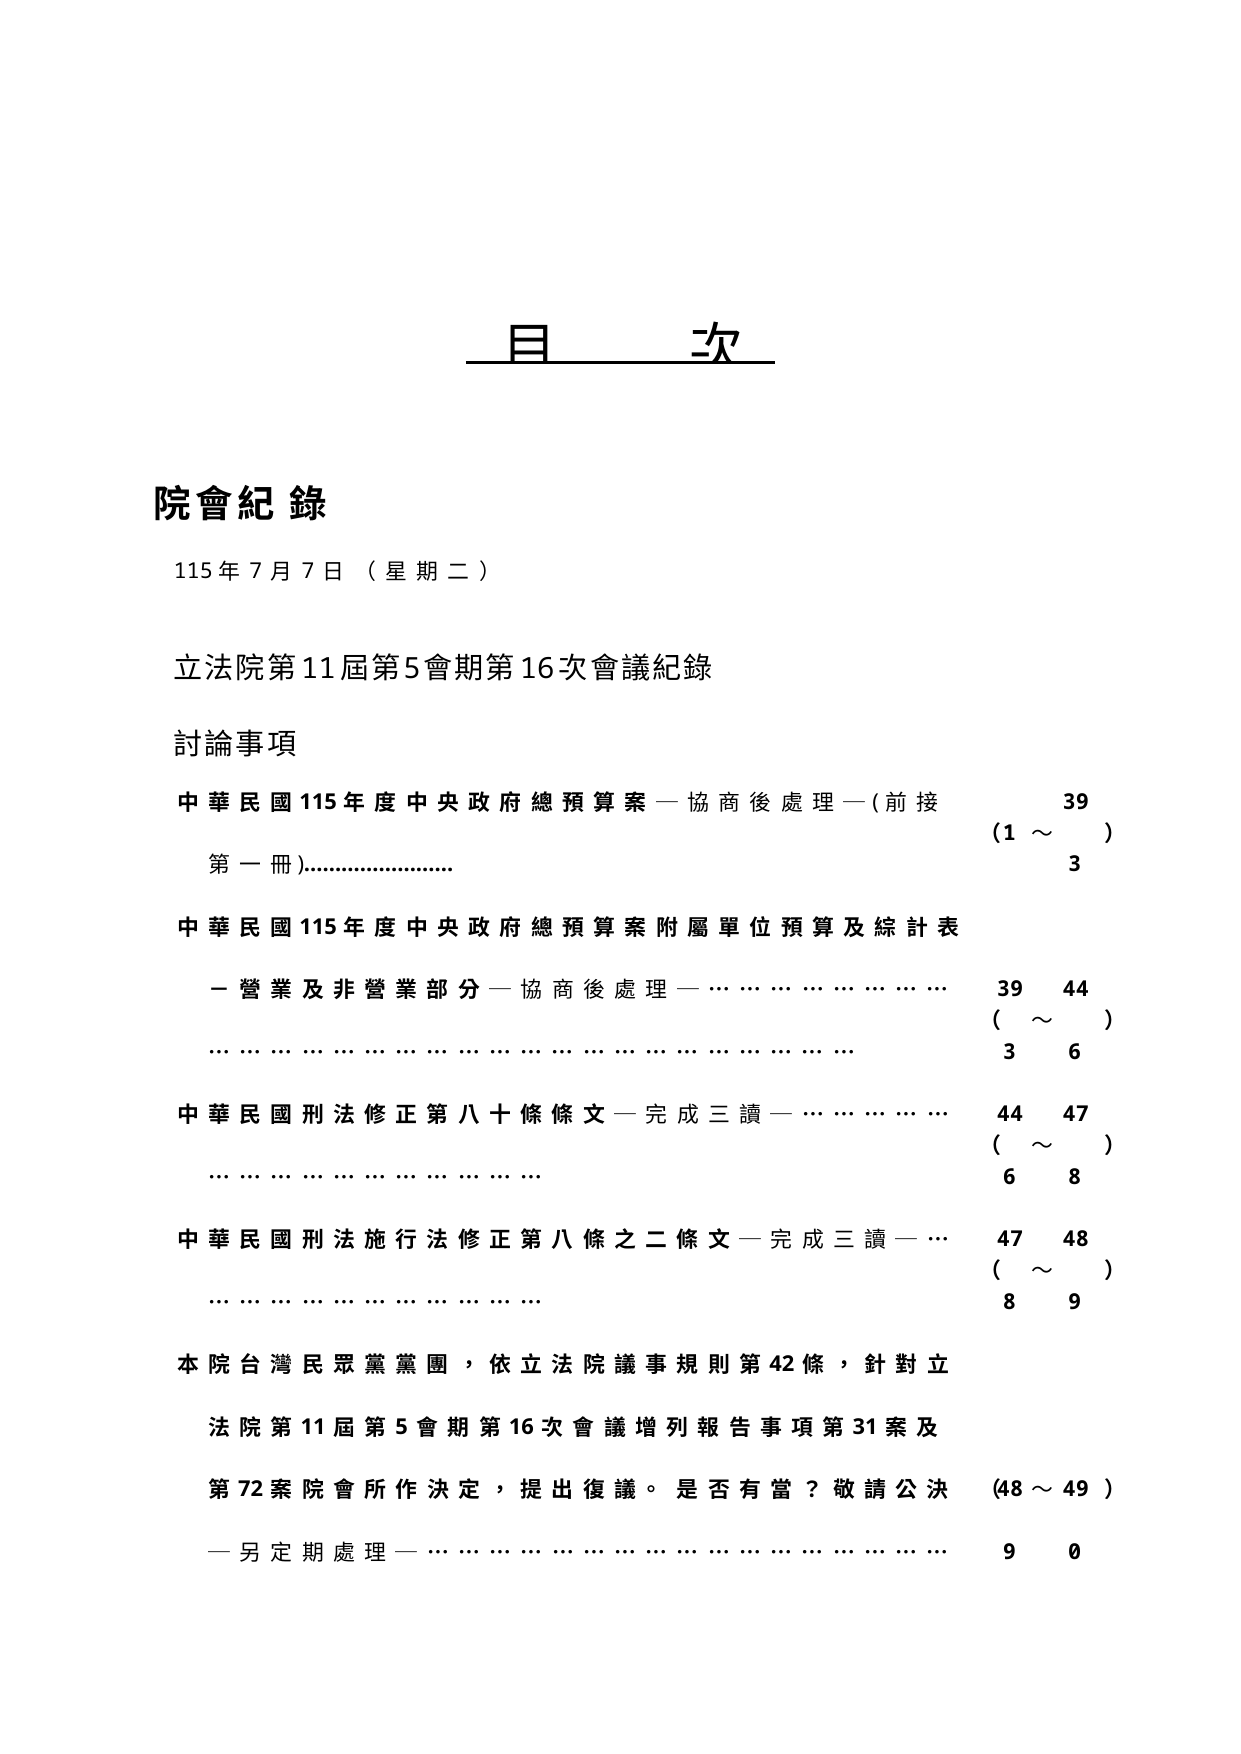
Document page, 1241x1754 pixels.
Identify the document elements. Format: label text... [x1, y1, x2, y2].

table_cell （ [967, 1332, 986, 1582]
table_cell ～ [1023, 1207, 1053, 1332]
table_cell （ [967, 1207, 986, 1332]
table_cell 立法院第11屆第5會期第16次會議紀錄 [150, 618, 967, 694]
table_cell 中華民國115年度中央政府總預算案─協商後處理─(前接第一冊)…………………… [150, 769, 967, 894]
table_cell 446 [1053, 894, 1091, 1082]
table_cell 446 [986, 1082, 1023, 1207]
table_cell ～ [1023, 769, 1053, 894]
table_cell [1023, 694, 1053, 769]
table_cell 490 [1053, 1332, 1091, 1582]
table_cell ～ [1023, 894, 1053, 1082]
table_cell [967, 618, 986, 694]
table_cell ） [1091, 1082, 1108, 1207]
table_cell ） [1091, 1207, 1108, 1332]
table_cell [1023, 618, 1053, 694]
table_cell ～ [1023, 1332, 1053, 1582]
table_cell 478 [986, 1207, 1023, 1332]
table_cell [1053, 694, 1091, 769]
table_cell 討論事項 [150, 694, 967, 769]
table_cell 489 [1053, 1207, 1091, 1332]
table_cell 1 [986, 769, 1023, 894]
table_cell [986, 694, 1023, 769]
table_cell 393 [1053, 769, 1091, 894]
table_cell （ [967, 894, 986, 1082]
table_cell 478 [1053, 1082, 1091, 1207]
table_cell （ [967, 769, 986, 894]
table_cell 中華民國刑法修正第八十條條文─完成三讀─………………………………………… [150, 1082, 967, 1207]
table_cell [1091, 694, 1108, 769]
table_cell [967, 694, 986, 769]
table_cell [1091, 618, 1108, 694]
table_cell （ [967, 1082, 986, 1207]
table_cell [986, 618, 1023, 694]
table_header 院會紀錄 115年7月7日（星期二） [150, 443, 1108, 618]
table_cell ） [1091, 1332, 1108, 1582]
table_cell 本院台灣民眾黨黨團，依立法院議事規則第42條，針對立法院第11屆第5會期第16次會議增列報告事項第31案及第72案院會所作決定，提出復議。是否有當？敬請公決─另定期處理─…………………………………………… [150, 1332, 967, 1582]
table_header 目 次 [466, 281, 774, 361]
table_cell ） [1091, 894, 1108, 1082]
table_cell [1053, 618, 1091, 694]
table_cell ） [1091, 769, 1108, 894]
table_cell 489 [986, 1332, 1023, 1582]
table_cell ～ [1023, 1082, 1053, 1207]
table_cell 中華民國115年度中央政府總預算案附屬單位預算及綜計表－營業及非營業部分─協商後處理─…………………………………………………………………………… [150, 894, 967, 1082]
table_cell 中華民國刑法施行法修正第八條之二條文─完成三讀─……………………………… [150, 1207, 967, 1332]
table_cell 393 [986, 894, 1023, 1082]
